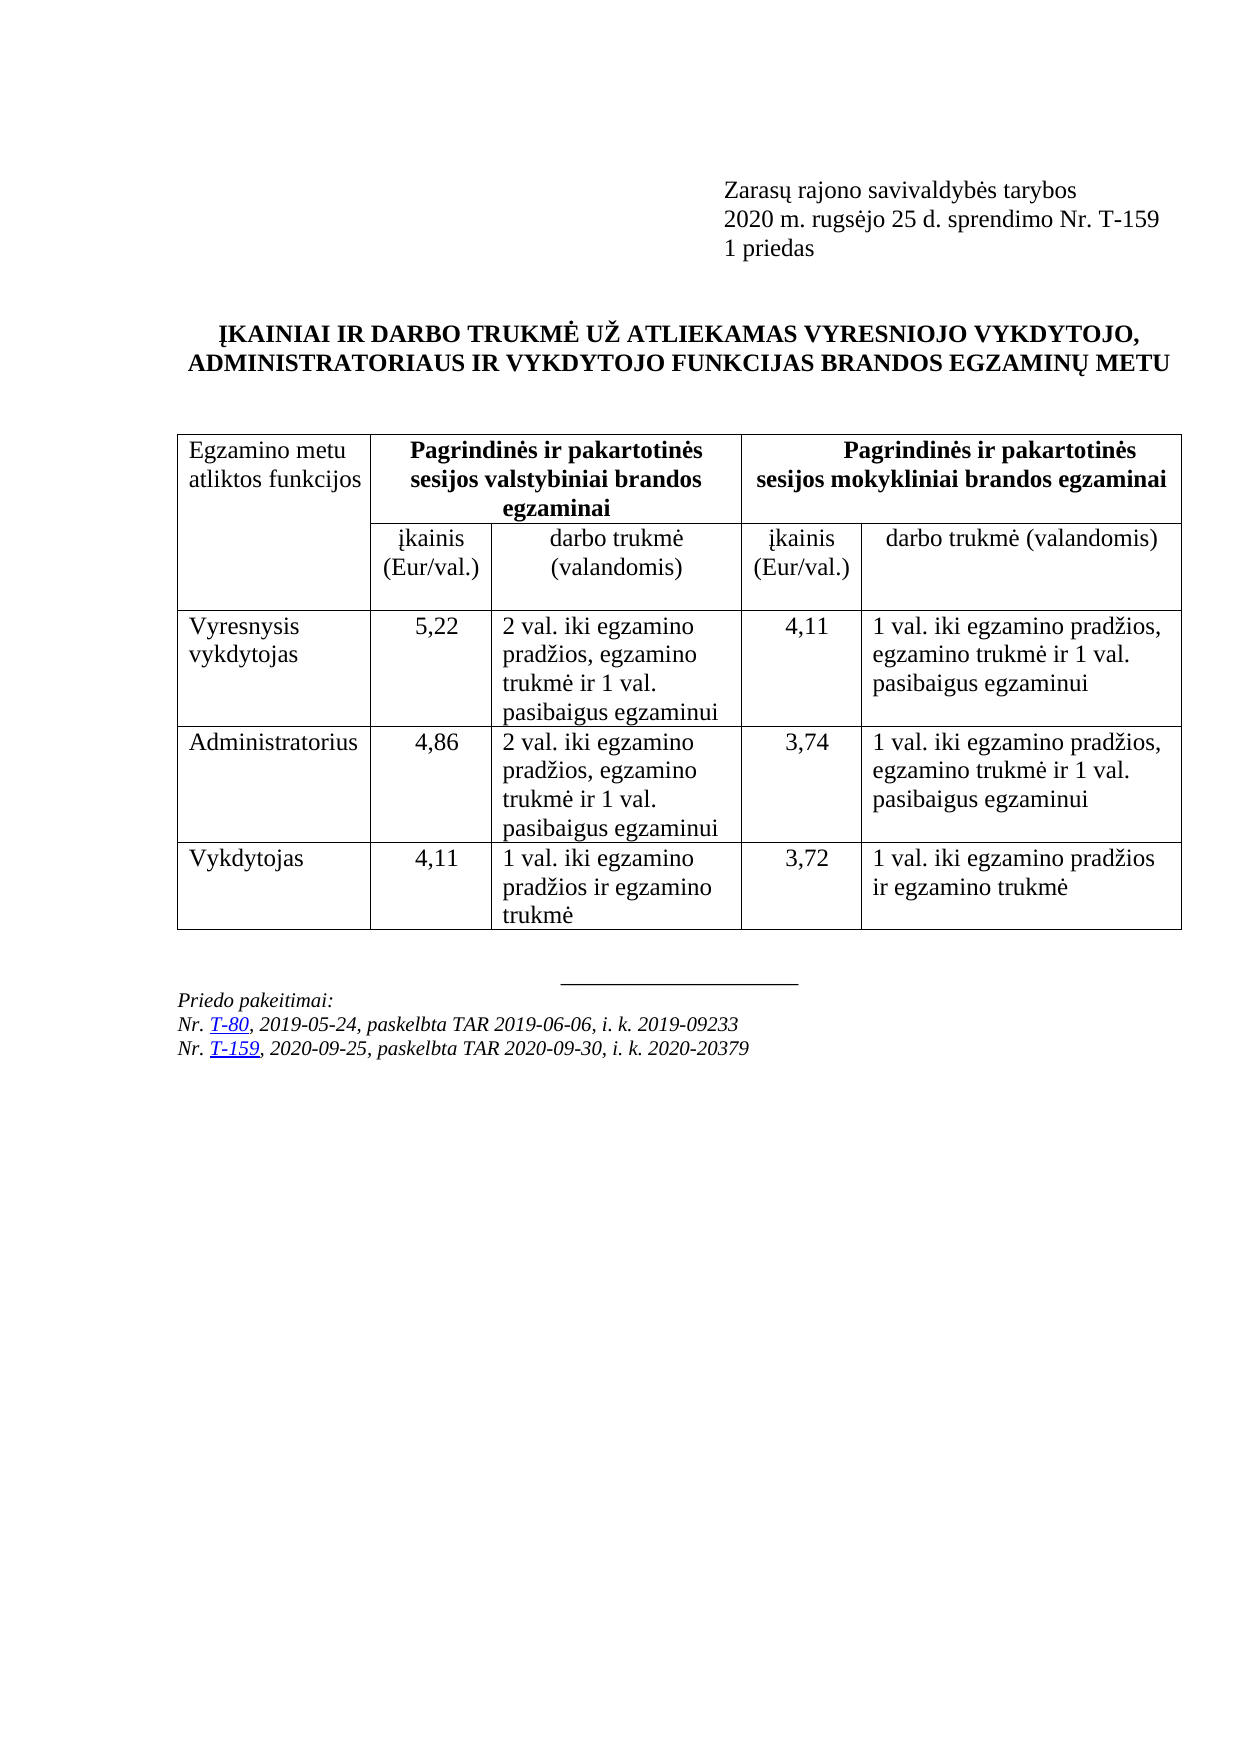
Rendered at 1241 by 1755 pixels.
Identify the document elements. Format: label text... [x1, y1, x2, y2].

table_cell 5,22 [371, 611, 491, 726]
table_cell 3,74 [742, 727, 861, 842]
table_cell 1 val. iki egzamino pradžios, egzamino trukmė ir 1 val. pasibaigus egzaminui [862, 727, 1181, 842]
table_cell 4,11 [371, 843, 491, 929]
table_cell 4,11 [742, 611, 861, 726]
text ĮKAINIAI IR DARBO TRUKMĖ UŽ ATLIEKAMAS VYRESNIOJO VYKDYTOJO, ADMINISTRATORIAUS IR VYKDYTOJO FUNKCIJAS BRANDOS EGZAMINŲ METU [177, 319, 1181, 377]
table_header Pagrindinės ir pakartotinės sesijos mokykliniai brandos egzaminai [742, 435, 1181, 522]
table_cell 1 val. iki egzamino pradžios ir egzamino trukmė [862, 843, 1181, 929]
text Nr. T-159, 2020-09-25, paskelbta TAR 2020-09-30, i. k. 2020-20379 [177, 1036, 1181, 1060]
table_header Egzamino metu atliktos funkcijos [178, 435, 370, 610]
table_cell 3,72 [742, 843, 861, 929]
text ___________________ [177, 959, 1181, 988]
table_cell Vykdytojas [178, 843, 370, 929]
table_header Pagrindinės ir pakartotinės sesijos valstybiniai brandos egzaminai [371, 435, 741, 522]
table_cell 2 val. iki egzamino pradžios, egzamino trukmė ir 1 val. pasibaigus egzaminui [492, 611, 741, 726]
table_cell darbo trukmė (valandomis) [862, 524, 1181, 610]
table_cell 1 val. iki egzamino pradžios ir egzamino trukmė [492, 843, 741, 929]
table_cell Administratorius [178, 727, 370, 842]
text Nr. T-80, 2019-05-24, paskelbta TAR 2019-06-06, i. k. 2019-09233 [177, 1012, 1181, 1036]
table_cell Vyresnysis vykdytojas [178, 611, 370, 726]
table_cell darbo trukmė (valandomis) [492, 524, 741, 610]
text 2020 m. rugsėjo 25 d. sprendimo Nr. T-159 [723, 204, 1181, 233]
table_cell įkainis (Eur/val.) [371, 524, 491, 610]
text 1 priedas [723, 233, 1181, 262]
table_cell 4,86 [371, 727, 491, 842]
text Priedo pakeitimai: [177, 988, 1181, 1012]
text Zarasų rajono savivaldybės tarybos [723, 176, 1181, 204]
table_cell įkainis (Eur/val.) [742, 524, 861, 610]
table_cell 2 val. iki egzamino pradžios, egzamino trukmė ir 1 val. pasibaigus egzaminui [492, 727, 741, 842]
table_cell 1 val. iki egzamino pradžios, egzamino trukmė ir 1 val. pasibaigus egzaminui [862, 611, 1181, 726]
